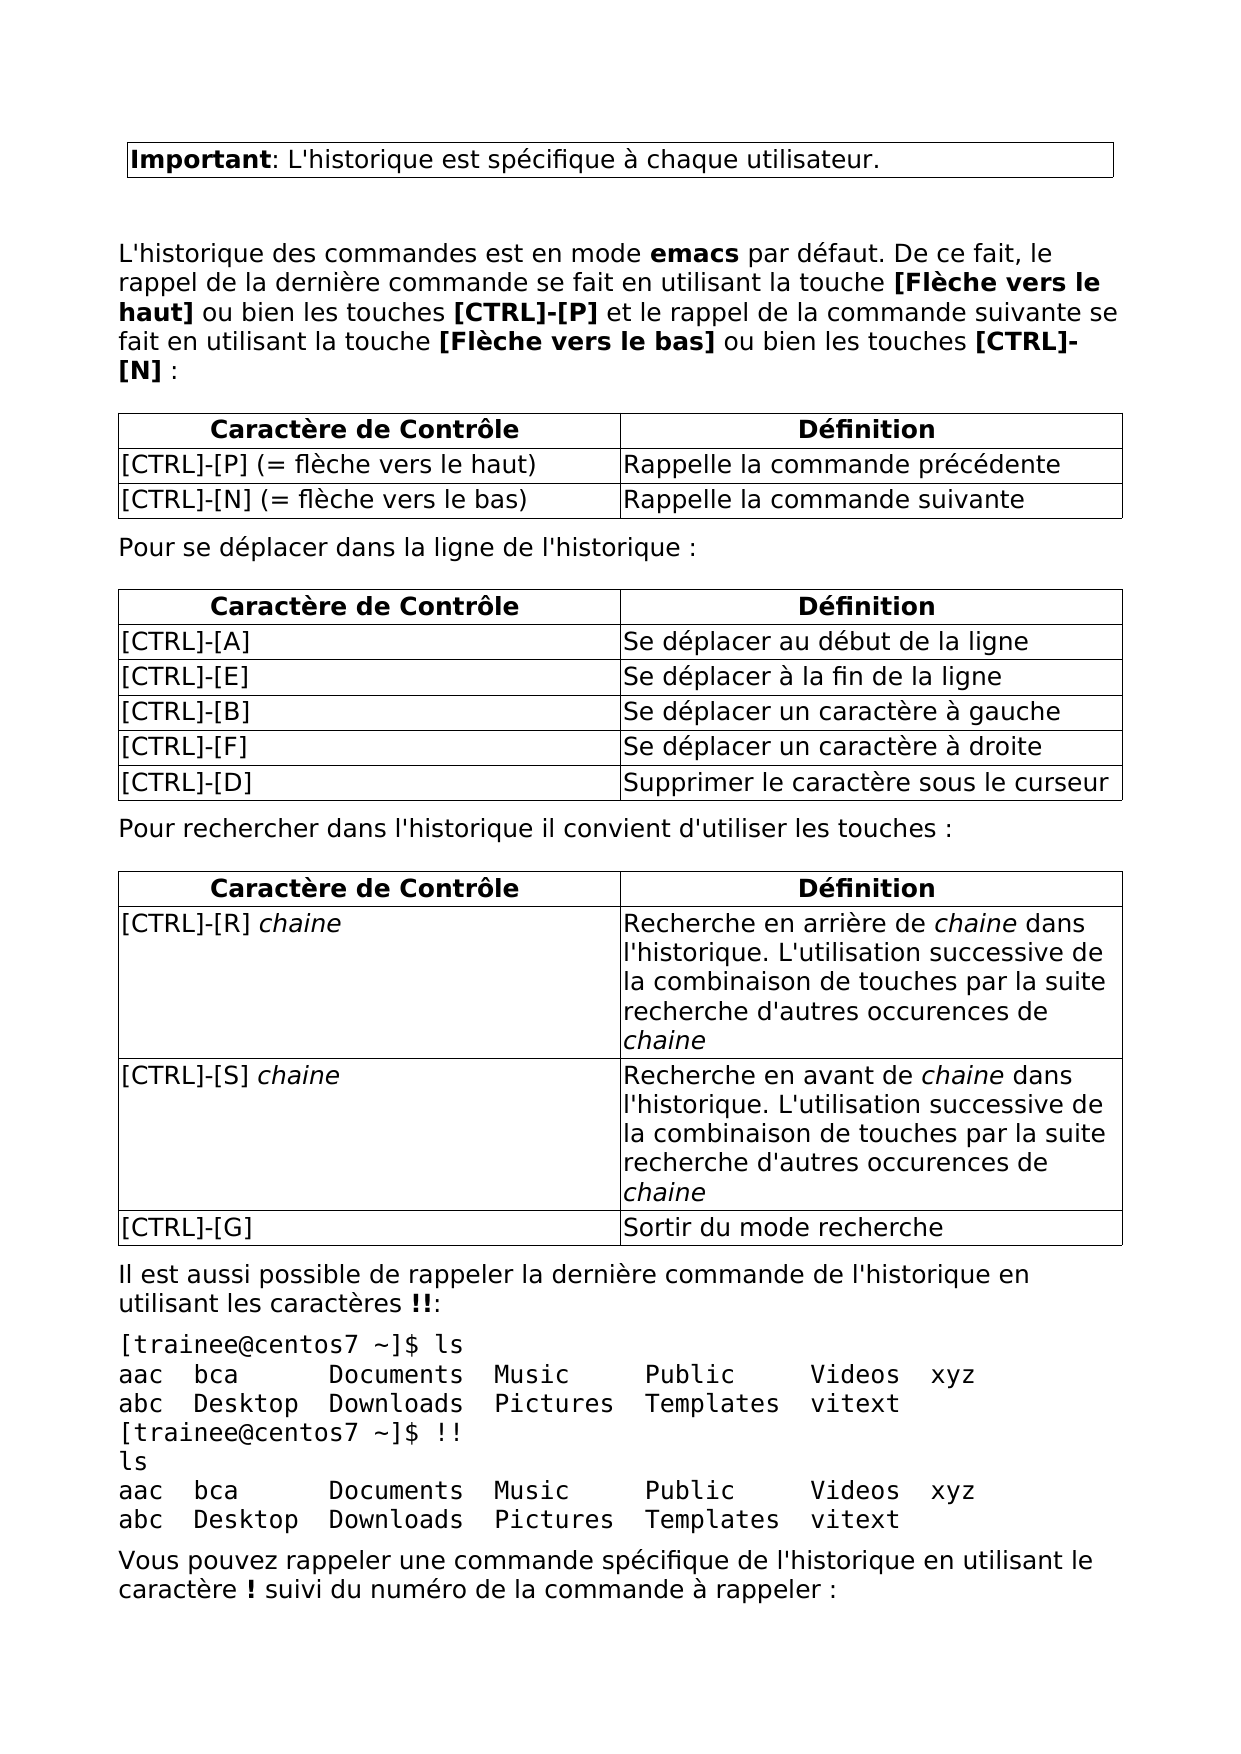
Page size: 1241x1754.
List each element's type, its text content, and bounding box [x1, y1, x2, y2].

table_cell Supprimer le caractère sous le curseur [621, 766, 1122, 800]
table_header Définition [621, 872, 1122, 906]
table_cell Se déplacer un caractère à droite [621, 731, 1122, 765]
table_cell Recherche en arrière de chaine dans l'historique. L'utilisation successive de la combinaison de touches par la suite recherche d'autres occurences de chaine [621, 907, 1122, 1058]
table_header Important: L'historique est spécifique à chaque utilisateur. [128, 143, 1113, 177]
table_header Définition [621, 414, 1122, 448]
table_cell [CTRL]-[R] chaine [119, 907, 620, 1058]
table_cell [CTRL]-[N] (= flèche vers le bas) [119, 484, 620, 518]
table_cell [CTRL]-[D] [119, 766, 620, 800]
table_cell Rappelle la commande précédente [621, 449, 1122, 483]
table_cell [CTRL]-[B] [119, 696, 620, 729]
text Vous pouvez rappeler une commande spécifique de l'historique en utilisant le caractère ! suivi du numéro de la commande à rappeler : [118, 1547, 1122, 1605]
table_cell Recherche en avant de chaine dans l'historique. L'utilisation successive de la combinaison de touches par la suite recherche d'autres occurences de chaine [621, 1059, 1122, 1210]
table_cell [CTRL]-[G] [119, 1211, 620, 1245]
table_cell Se déplacer un caractère à gauche [621, 696, 1122, 729]
table_cell [CTRL]-[S] chaine [119, 1059, 620, 1210]
text Pour rechercher dans l'historique il convient d'utiliser les touches : [118, 815, 1122, 844]
text [trainee@centos7 ~]$ ls aac bca Documents Music Public Videos xyz abc Desktop Downloads Pictures Templates vitext [trainee@centos7 ~]$ !! ls aac bca Documents Music Public Videos xyz abc Desktop Downloads Pictures Templates vitext [118, 1331, 1122, 1535]
text Il est aussi possible de rappeler la dernière commande de l'historique en utilisant les caractères !!: [118, 1260, 1122, 1318]
table_header Caractère de Contrôle [119, 872, 620, 906]
table_cell [CTRL]-[E] [119, 660, 620, 694]
table_cell [CTRL]-[P] (= flèche vers le haut) [119, 449, 620, 483]
text L'historique des commandes est en mode emacs par défaut. De ce fait, le rappel de la dernière commande se fait en utilisant la touche [Flèche vers le haut] ou bien les touches [CTRL]-[P] et le rappel de la commande suivante se fait en utilisant la touche [Flèche vers le bas] ou bien les touches [CTRL]-[N] : [118, 239, 1122, 385]
table_cell Se déplacer à la fin de la ligne [621, 660, 1122, 694]
table_cell [CTRL]-[F] [119, 731, 620, 765]
text Pour se déplacer dans la ligne de l'historique : [118, 533, 1122, 562]
table_header Définition [621, 590, 1122, 624]
table_cell [CTRL]-[A] [119, 625, 620, 659]
table_header Caractère de Contrôle [119, 414, 620, 448]
table_header Caractère de Contrôle [119, 590, 620, 624]
table_cell Sortir du mode recherche [621, 1211, 1122, 1245]
table_cell Rappelle la commande suivante [621, 484, 1122, 518]
table_cell Se déplacer au début de la ligne [621, 625, 1122, 659]
